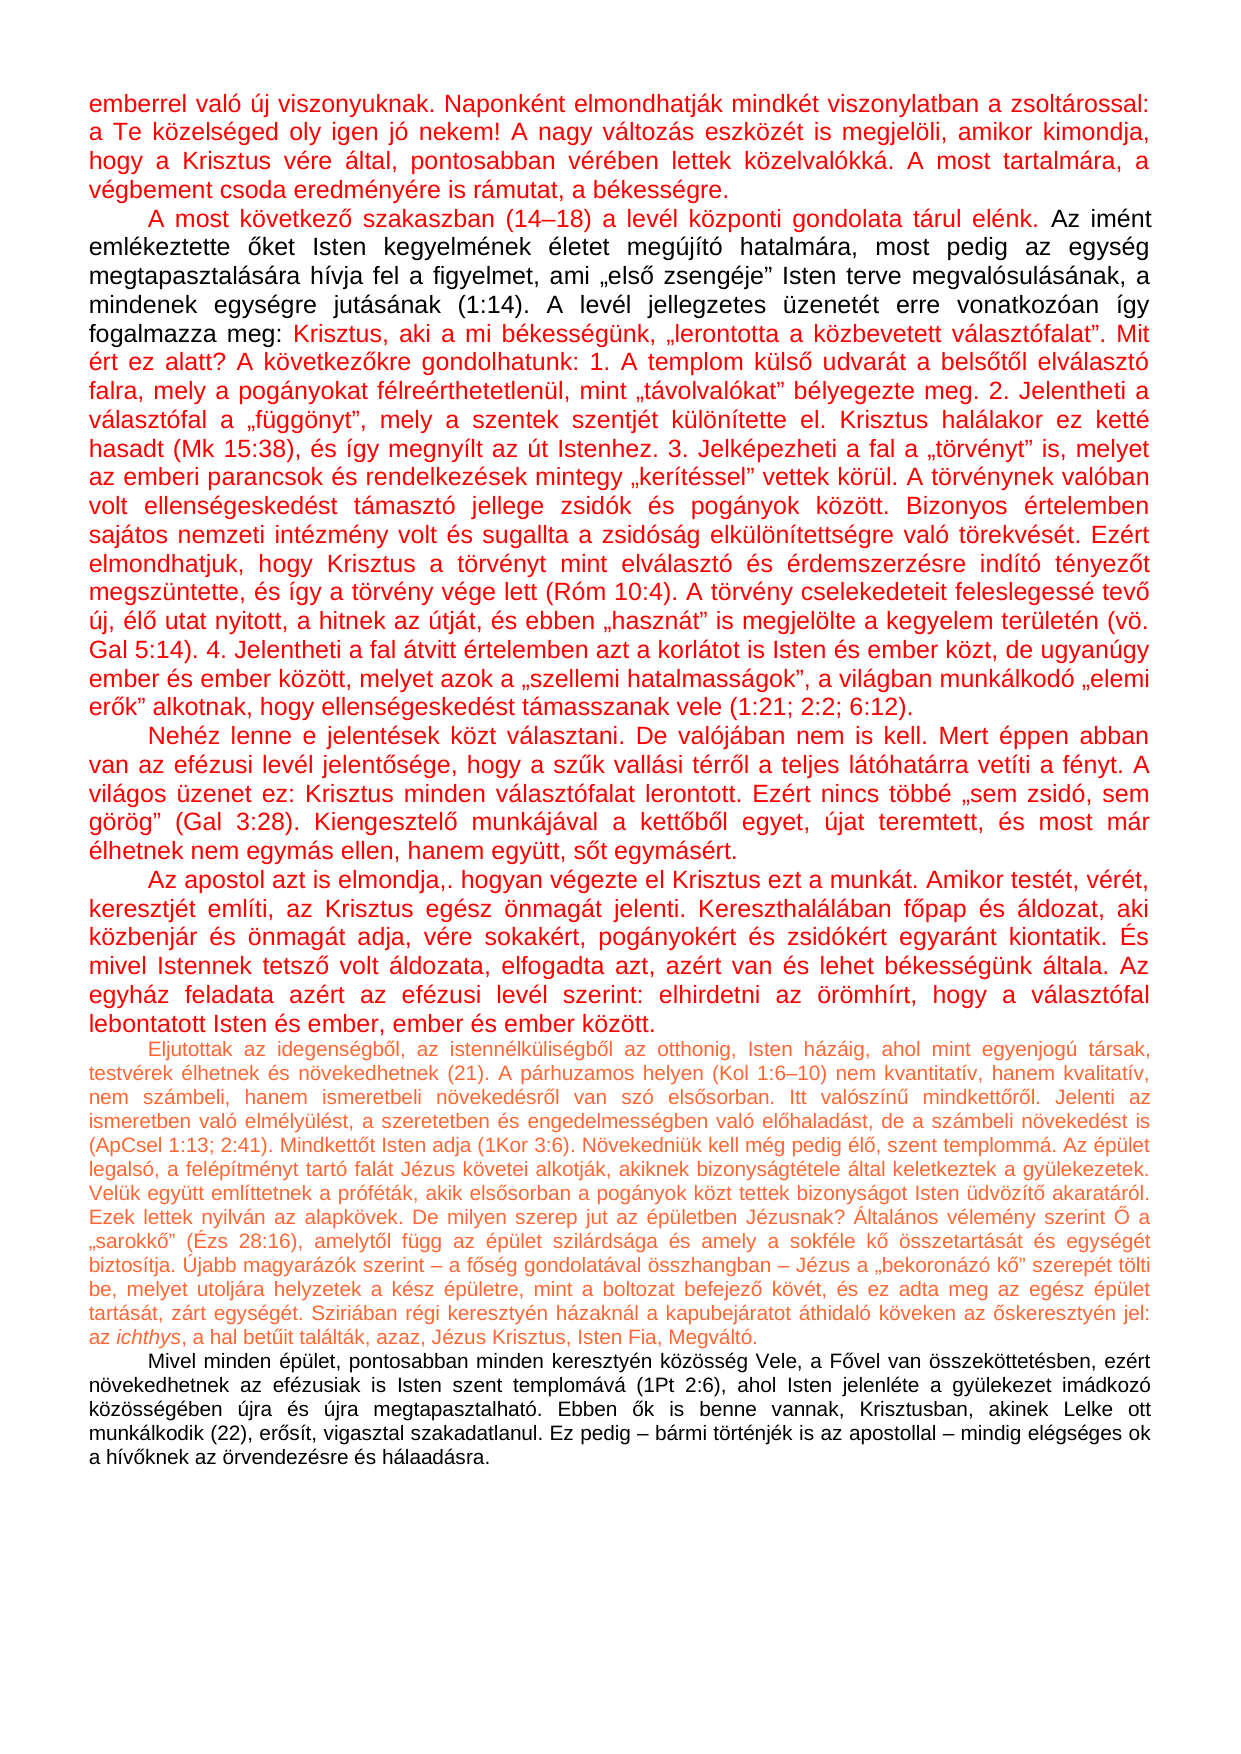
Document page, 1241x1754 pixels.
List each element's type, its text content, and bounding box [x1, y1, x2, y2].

text emberrel való új viszonyuknak. Naponként elmondhatják mindkét viszonylatban a zsoltárossal: a Te közelséged oly igen jó nekem! A nagy változás eszközét is megjelöli, amikor kimondja, hogy a Krisztus vére által, pontosabban vérében lettek közelvalókká. A most tartalmára, a végbement csoda eredményére is rámutat, a békességre. [88, 88, 1152, 203]
text Mivel minden épület, pontosabban minden keresztyén közösség Vele, a Fővel van összeköttetésben, ezért növekedhetnek az efézusiak is Isten szent templomává (1Pt 2:6), ahol Isten jelenléte a gyülekezet imádkozó közösségében újra és újra megtapasztalható. Ebben ők is benne vannak, Krisztusban, akinek Lelke ott munkálkodik (22), erősít, vigasztal szakadatlanul. Ez pedig – bármi történjék is az apostollal – mindig elégséges ok a hívőknek az örvendezésre és hálaadásra. [88, 1349, 1152, 1468]
text Az apostol azt is elmondja,. hogyan végezte el Krisztus ezt a munkát. Amikor testét, vérét, keresztjét említi, az Krisztus egész önmagát jelenti. Kereszthalálában főpap és áldozat, aki közbenjár és önmagát adja, vére sokakért, pogányokért és zsidókért egyaránt kiontatik. És mivel Istennek tetsző volt áldozata, elfogadta azt, azért van és lehet békességünk általa. Az egyház feladata azért az efézusi levél szerint: elhirdetni az örömhírt, hogy a választófal lebontatott Isten és ember, ember és ember között. [88, 865, 1152, 1037]
text Eljutottak az idegenségből, az istennélküliségből az otthonig, Isten házáig, ahol mint egyenjogú társak, testvérek élhetnek és növekedhetnek (21). A párhuzamos helyen (Kol 1:6–10) nem kvantitatív, hanem kvalitatív, nem számbeli, hanem ismeretbeli növekedésről van szó elsősorban. Itt valószínű mindkettőről. Jelenti az ismeretben való elmélyülést, a szeretetben és engedelmességben való előhaladást, de a számbeli növekedést is (ApCsel 1:13; 2:41). Mindkettőt Isten adja (1Kor 3:6). Növekedniük kell még pedig élő, szent templommá. Az épület legalsó, a felépítményt tartó falát Jézus követei alkotják, akiknek bizonyságtétele által keletkeztek a gyülekezetek. Velük együtt említtetnek a próféták, akik elsősorban a pogányok közt tettek bizonyságot Isten üdvözítő akaratáról. Ezek lettek nyilván az alapkövek. De milyen szerep jut az épületben Jézusnak? Általános vélemény szerint Ő a „sarokkő” (Ézs 28:16), amelytől függ az épület szilárdsága és amely a sokféle kő összetartását és egységét biztosítja. Újabb magyarázók szerint – a főség gondolatával összhangban – Jézus a „bekoronázó kő” szerepét tölti be, melyet utoljára helyzetek a kész épületre, mint a boltozat befejező kövét, és ez adta meg az egész épület tartását, zárt egységét. Sziriában régi keresztyén házaknál a kapubejáratot áthidaló köveken az őskeresztyén jel: az ichthys, a hal betűit találták, azaz, Jézus Krisztus, Isten Fia, Megváltó. [88, 1037, 1152, 1349]
text Nehéz lenne e jelentések közt választani. De valójában nem is kell. Mert éppen abban van az efézusi levél jelentősége, hogy a szűk vallási térről a teljes látóhatárra vetíti a fényt. A világos üzenet ez: Krisztus minden választófalat lerontott. Ezért nincs többé „sem zsidó, sem görög” (Gal 3:28). Kiengesztelő munkájával a kettőből egyet, újat teremtett, és most már élhetnek nem egymás ellen, hanem együtt, sőt egymásért. [88, 721, 1152, 865]
text A most következő szakaszban (14–18) a levél központi gondolata tárul elénk. Az imént emlékeztette őket Isten kegyelmének életet megújító hatalmára, most pedig az egység megtapasztalására hívja fel a figyelmet, ami „első zsengéje” Isten terve megvalósulásának, a mindenek egységre jutásának (1:14). A levél jellegzetes üzenetét erre vonatkozóan így fogalmazza meg: Krisztus, aki a mi békességünk, „lerontotta a közbevetett választófalat”. Mit ért ez alatt? A következőkre gondolhatunk: 1. A templom külső udvarát a belsőtől elválasztó falra, mely a pogányokat félreérthetetlenül, mint „távolvalókat” bélyegezte meg. 2. Jelentheti a választófal a „függönyt”, mely a szentek szentjét különítette el. Krisztus halálakor ez ketté hasadt (Mk 15:38), és így megnyílt az út Istenhez. 3. Jelképezheti a fal a „törvényt” is, melyet az emberi parancsok és rendelkezések mintegy „kerítéssel” vettek körül. A törvénynek valóban volt ellenségeskedést támasztó jellege zsidók és pogányok között. Bizonyos értelemben sajátos nemzeti intézmény volt és sugallta a zsidóság elkülönítettségre való törekvését. Ezért elmondhatjuk, hogy Krisztus a törvényt mint elválasztó és érdemszerzésre indító tényezőt megszüntette, és így a törvény vége lett (Róm 10:4). A törvény cselekedeteit feleslegessé tevő új, élő utat nyitott, a hitnek az útját, és ebben „hasznát” is megjelölte a kegyelem területén (vö. Gal 5:14). 4. Jelentheti a fal átvitt értelemben azt a korlátot is Isten és ember közt, de ugyanúgy ember és ember között, melyet azok a „szellemi hatalmasságok”, a világban munkálkodó „elemi erők” alkotnak, hogy ellenségeskedést támasszanak vele (1:21; 2:2; 6:12). [88, 203, 1152, 721]
